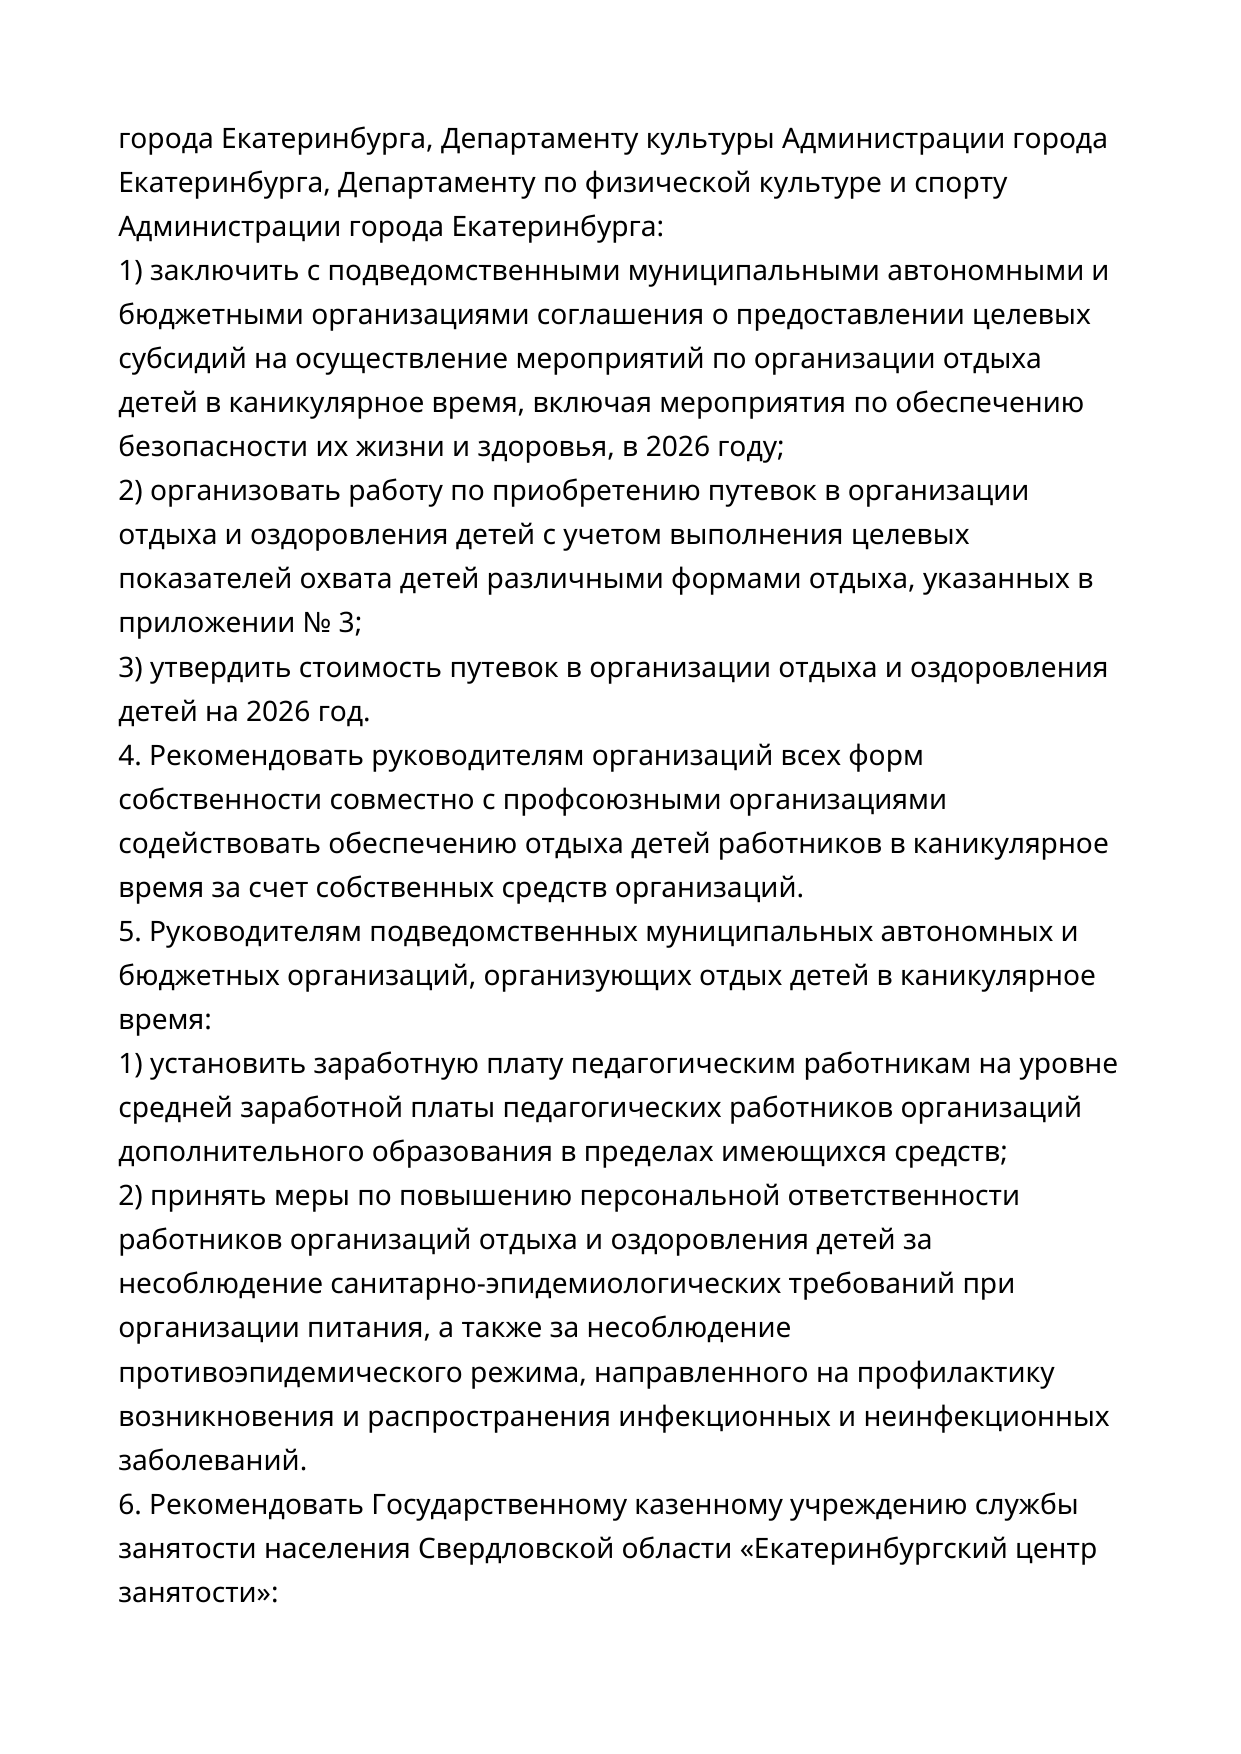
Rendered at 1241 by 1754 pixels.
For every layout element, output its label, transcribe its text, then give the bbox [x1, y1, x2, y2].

text города Екатеринбурга, Департаменту культуры Администрации города Екатеринбурга, Департаменту по физической культуре и спорту Администрации города Екатеринбурга: 1) заключить с подведомственными муниципальными автономными и бюджетными организациями соглашения о предоставлении целевых субсидий на осуществление мероприятий по организации отдыха детей в каникулярное время, включая мероприятия по обеспечению безопасности их жизни и здоровья, в 2026 году; 2) организовать работу по приобретению путевок в организации отдыха и оздоровления детей с учетом выполнения целевых показателей охвата детей различными формами отдыха, указанных в приложении № 3; 3) утвердить стоимость путевок в организации отдыха и оздоровления детей на 2026 год. 4. Рекомендовать руководителям организаций всех форм собственности совместно с профсоюзными организациями содействовать обеспечению отдыха детей работников в каникулярное время за счет собственных средств организаций. 5. Руководителям подведомственных муниципальных автономных и бюджетных организаций, организующих отдых детей в каникулярное время: 1) установить заработную плату педагогическим работникам на уровне средней заработной платы педагогических работников организаций дополнительного образования в пределах имеющихся средств; 2) принять меры по повышению персональной ответственности работников организаций отдыха и оздоровления детей за несоблюдение санитарно-эпидемиологических требований при организации питания, а также за несоблюдение противоэпидемического режима, направленного на профилактику возникновения и распространения инфекционных и неинфекционных заболеваний. 6. Рекомендовать Государственному казенному учреждению службы занятости населения Свердловской области «Екатеринбургский центр занятости»: [118, 118, 1122, 1611]
